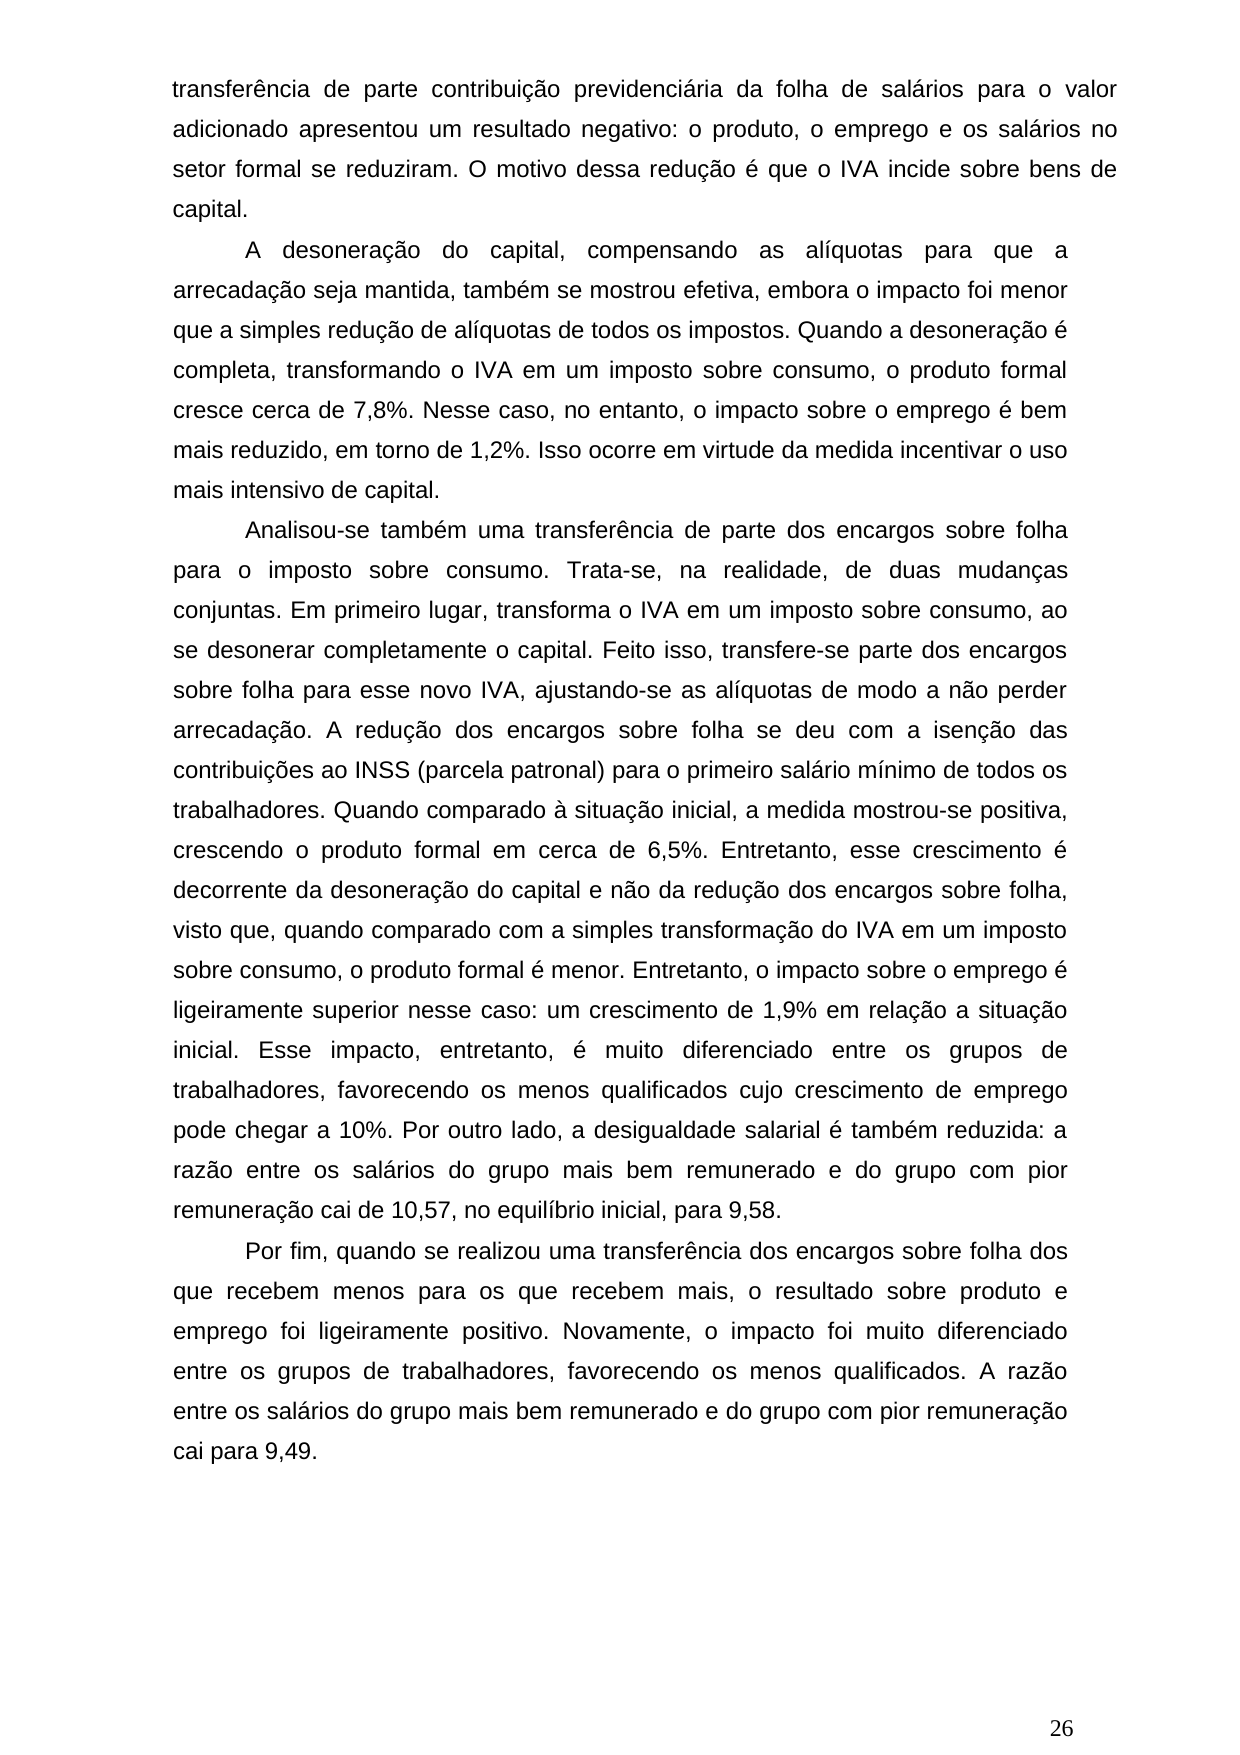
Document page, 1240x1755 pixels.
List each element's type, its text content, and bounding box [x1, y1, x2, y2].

text Por fim, quando se realizou uma transferência dos encargos sobre folha dos que recebem menos para os que recebem mais, o resultado sobre produto e emprego foi ligeiramente positivo. Novamente, o impacto foi muito diferenciado entre os grupos de trabalhadores, favorecendo os menos qualificados. A razão entre os salários do grupo mais bem remunerado e do grupo com pior remuneração cai para 9,49. [173, 1237, 1069, 1464]
text transferência de parte contribuição previdenciária da folha de salários para o valor adicionado apresentou um resultado negativo: o produto, o emprego e os salários no setor formal se reduziram. O motivo dessa redução é que o IVA incide sobre bens de capital. [172, 75, 1119, 223]
text Analisou-se também uma transferência de parte dos encargos sobre folha para o imposto sobre consumo. Trata-se, na realidade, de duas mudanças conjuntas. Em primeiro lugar, transforma o IVA em um imposto sobre consumo, ao se desonerar completamente o capital. Feito isso, transfere-se parte dos encargos sobre folha para esse novo IVA, ajustando-se as alíquotas de modo a não perder arrecadação. A redução dos encargos sobre folha se deu com a isenção das contribuições ao INSS (parcela patronal) para o primeiro salário mínimo de todos os trabalhadores. Quando comparado à situação inicial, a medida mostrou-se positiva, crescendo o produto formal em cerca de 6,5%. Entretanto, esse crescimento é decorrente da desoneração do capital e não da redução dos encargos sobre folha, visto que, quando comparado com a simples transformação do IVA em um imposto sobre consumo, o produto formal é menor. Entretanto, o impacto sobre o emprego é ligeiramente superior nesse caso: um crescimento de 1,9% em relação a situação inicial. Esse impacto, entretanto, é muito diferenciado entre os grupos de trabalhadores, favorecendo os menos qualificados cujo crescimento de emprego pode chegar a 10%. Por outro lado, a desigualdade salarial é também reduzida: a razão entre os salários do grupo mais bem remunerado e do grupo com pior remuneração cai de 10,57, no equilíbrio inicial, para 9,58. [173, 516, 1069, 1224]
text A desoneração do capital, compensando as alíquotas para que a arrecadação seja mantida, também se mostrou efetiva, embora o impacto foi menor que a simples redução de alíquotas de todos os impostos. Quando a desoneração é completa, transformando o IVA em um imposto sobre consumo, o produto formal cresce cerca de 7,8%. Nesse caso, no entanto, o impacto sobre o emprego é bem mais reduzido, em torno de 1,2%. Isso ocorre em virtude da medida incentivar o uso mais intensivo de capital. [173, 236, 1069, 503]
